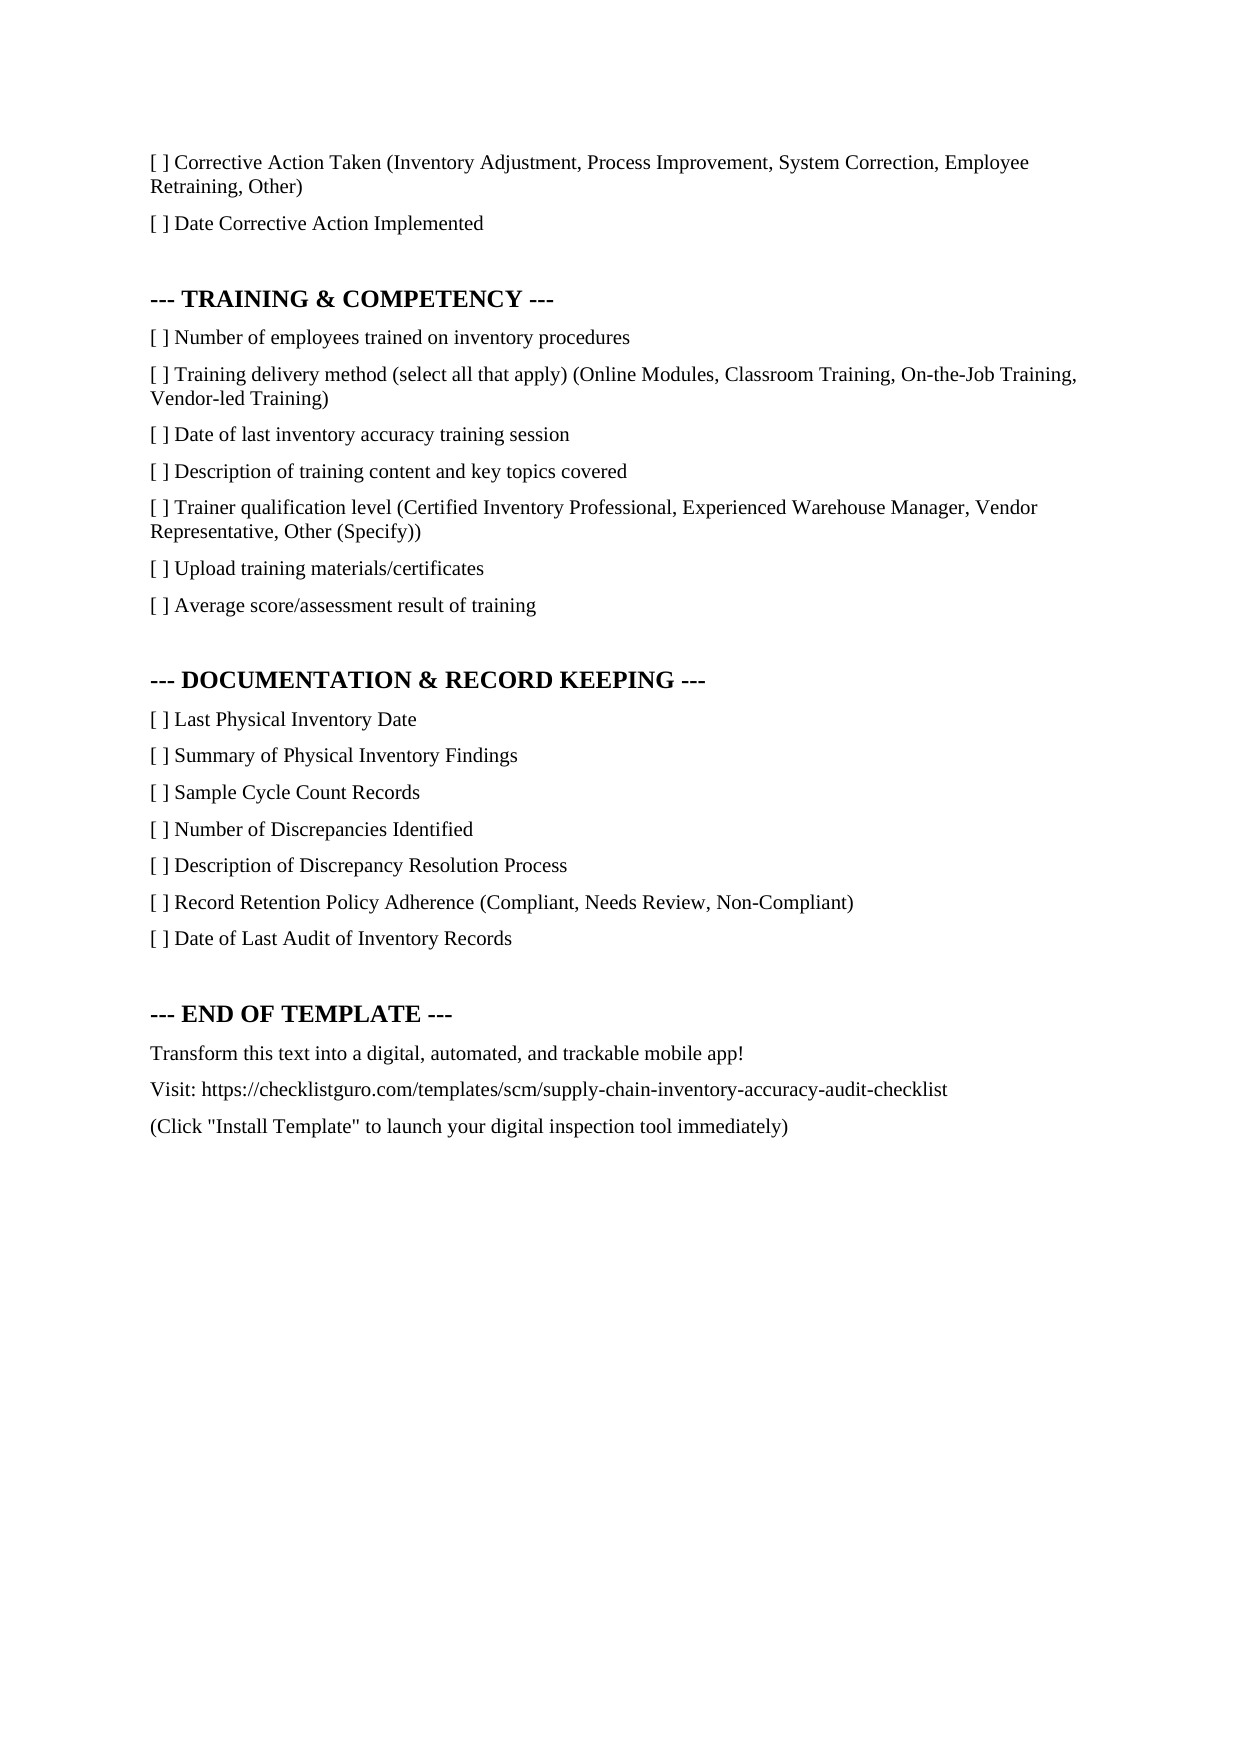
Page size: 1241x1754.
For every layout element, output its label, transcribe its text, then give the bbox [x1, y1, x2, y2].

text --- END OF TEMPLATE --- [150, 999, 1090, 1028]
text [ ] Last Physical Inventory Date [150, 707, 1090, 731]
text [ ] Sample Cycle Count Records [150, 780, 1090, 804]
text [ ] Training delivery method (select all that apply) (Online Modules, Classroom Training, On-the-Job Training, Vendor-led Training) [150, 362, 1090, 410]
text (Click "Install Template" to launch your digital inspection tool immediately) [150, 1114, 1090, 1138]
text [ ] Corrective Action Taken (Inventory Adjustment, Process Improvement, System Correction, Employee Retraining, Other) [150, 150, 1090, 198]
text --- DOCUMENTATION & RECORD KEEPING --- [150, 666, 1090, 694]
text [ ] Upload training materials/certificates [150, 556, 1090, 580]
text [ ] Summary of Physical Inventory Findings [150, 743, 1090, 767]
text [ ] Trainer qualification level (Certified Inventory Professional, Experienced Warehouse Manager, Vendor Representative, Other (Specify)) [150, 495, 1090, 543]
text [ ] Number of employees trained on inventory procedures [150, 325, 1090, 349]
text [ ] Date Corrective Action Implemented [150, 211, 1090, 235]
text --- TRAINING & COMPETENCY --- [150, 284, 1090, 312]
text [ ] Average score/assessment result of training [150, 592, 1090, 617]
text [ ] Date of Last Audit of Inventory Records [150, 926, 1090, 950]
text Transform this text into a digital, automated, and trackable mobile app! [150, 1041, 1090, 1065]
text [ ] Number of Discrepancies Identified [150, 817, 1090, 841]
text [ ] Record Retention Policy Adherence (Compliant, Needs Review, Non-Compliant) [150, 890, 1090, 914]
text [ ] Description of Discrepancy Resolution Process [150, 853, 1090, 877]
text [ ] Date of last inventory accuracy training session [150, 422, 1090, 446]
text [ ] Description of training content and key topics covered [150, 459, 1090, 483]
text Visit: https://checklistguro.com/templates/scm/supply-chain-inventory-accuracy-audit-checklist [150, 1077, 1090, 1101]
